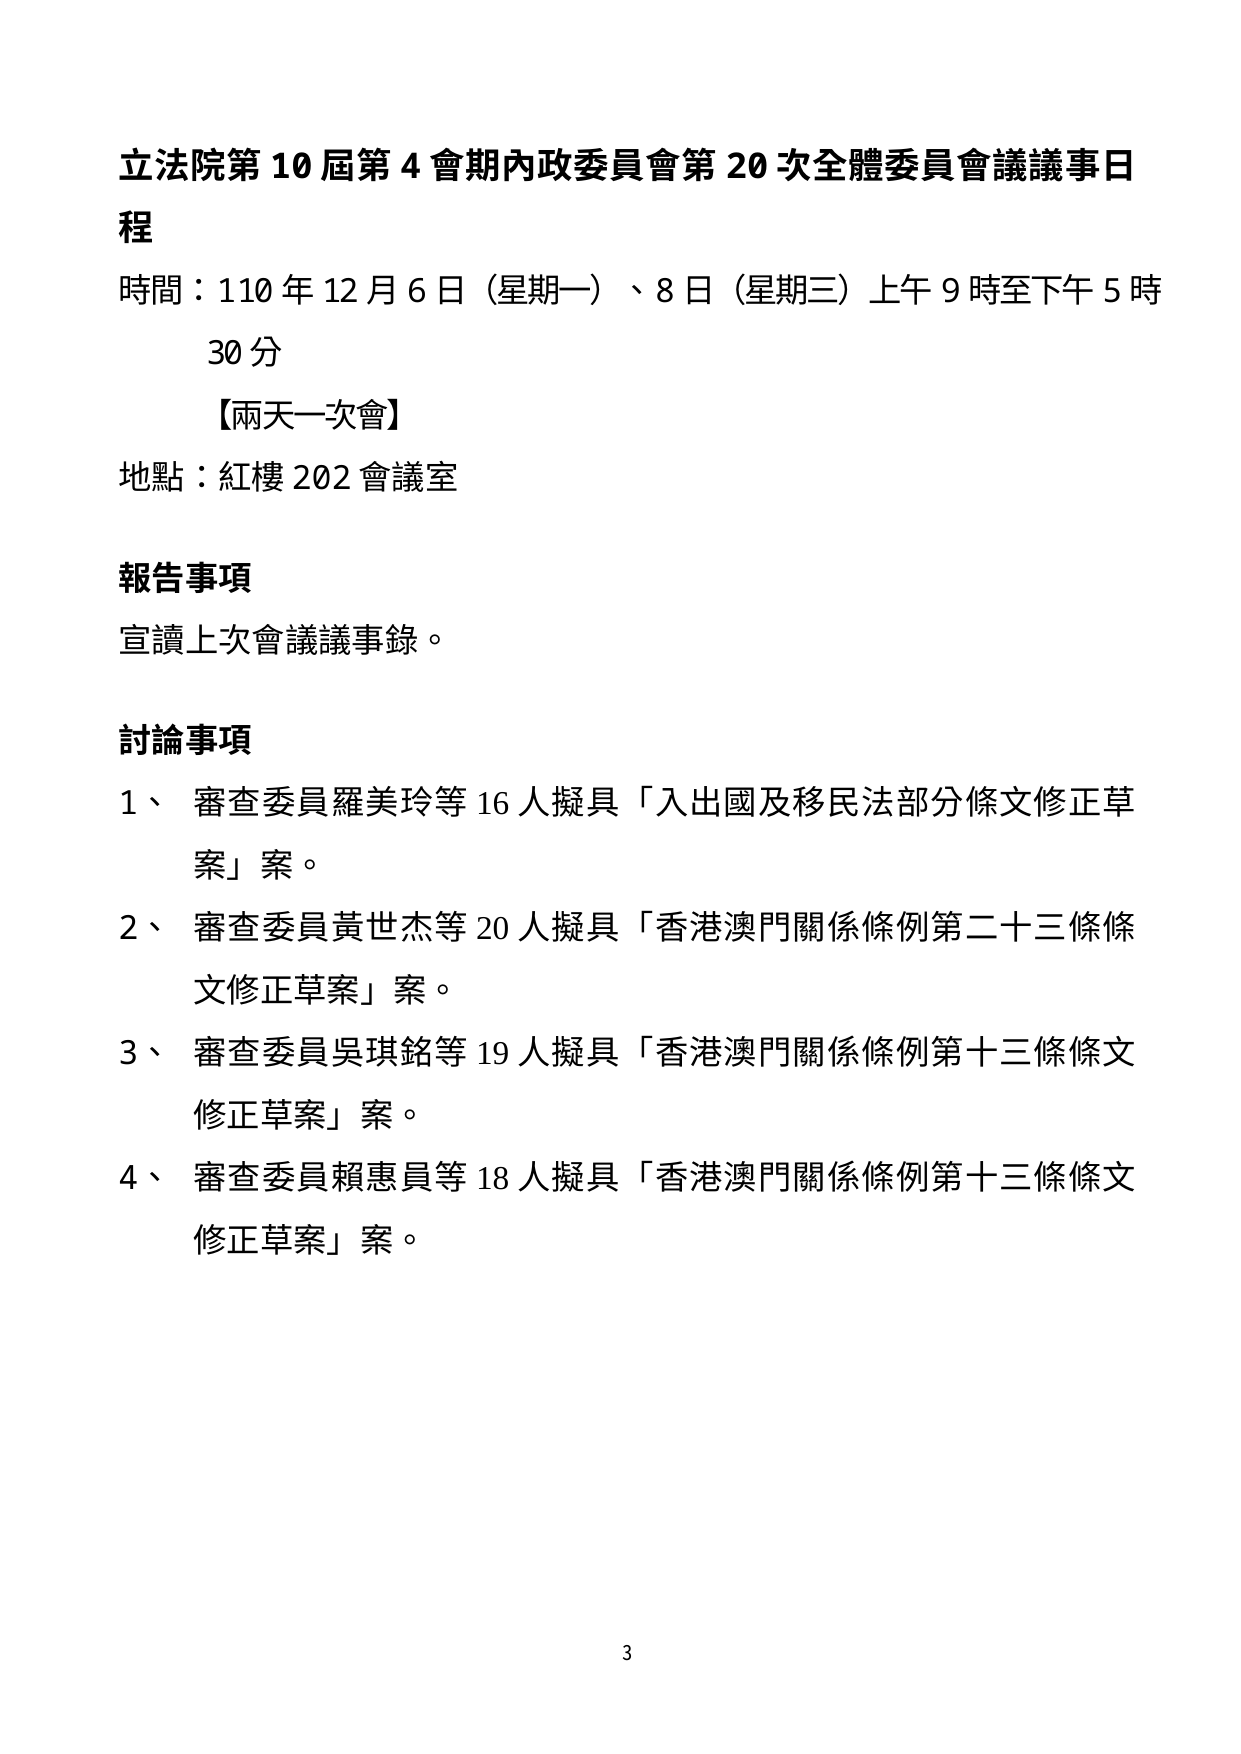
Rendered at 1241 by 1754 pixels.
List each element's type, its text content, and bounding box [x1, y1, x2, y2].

list 審查委員吳琪銘等19人擬具「香港澳門關係條例第十三條條文修正草案」案。 [118, 1009, 1137, 1134]
text 報告事項 [118, 534, 1137, 596]
text 立法院第10屆第4會期內政委員會第20次全體委員會議議事日程 [118, 121, 1137, 246]
text 地點：紅樓202會議室 [118, 434, 1137, 496]
list 審查委員羅美玲等16人擬具「入出國及移民法部分條文修正草案」案。 [118, 759, 1137, 884]
text 時間：110年12月6日（星期一）、8日（星期三）上午9時至下午5時30分 [118, 246, 1166, 371]
list 審查委員黃世杰等20人擬具「香港澳門關係條例第二十三條條文修正草案」案。 [118, 884, 1137, 1009]
text 討論事項 [118, 696, 1137, 759]
text 【兩天一次會】 [199, 371, 1137, 434]
list 審查委員賴惠員等18人擬具「香港澳門關係條例第十三條條文修正草案」案。 [118, 1134, 1137, 1259]
text 宣讀上次會議議事錄。 [118, 596, 1138, 659]
